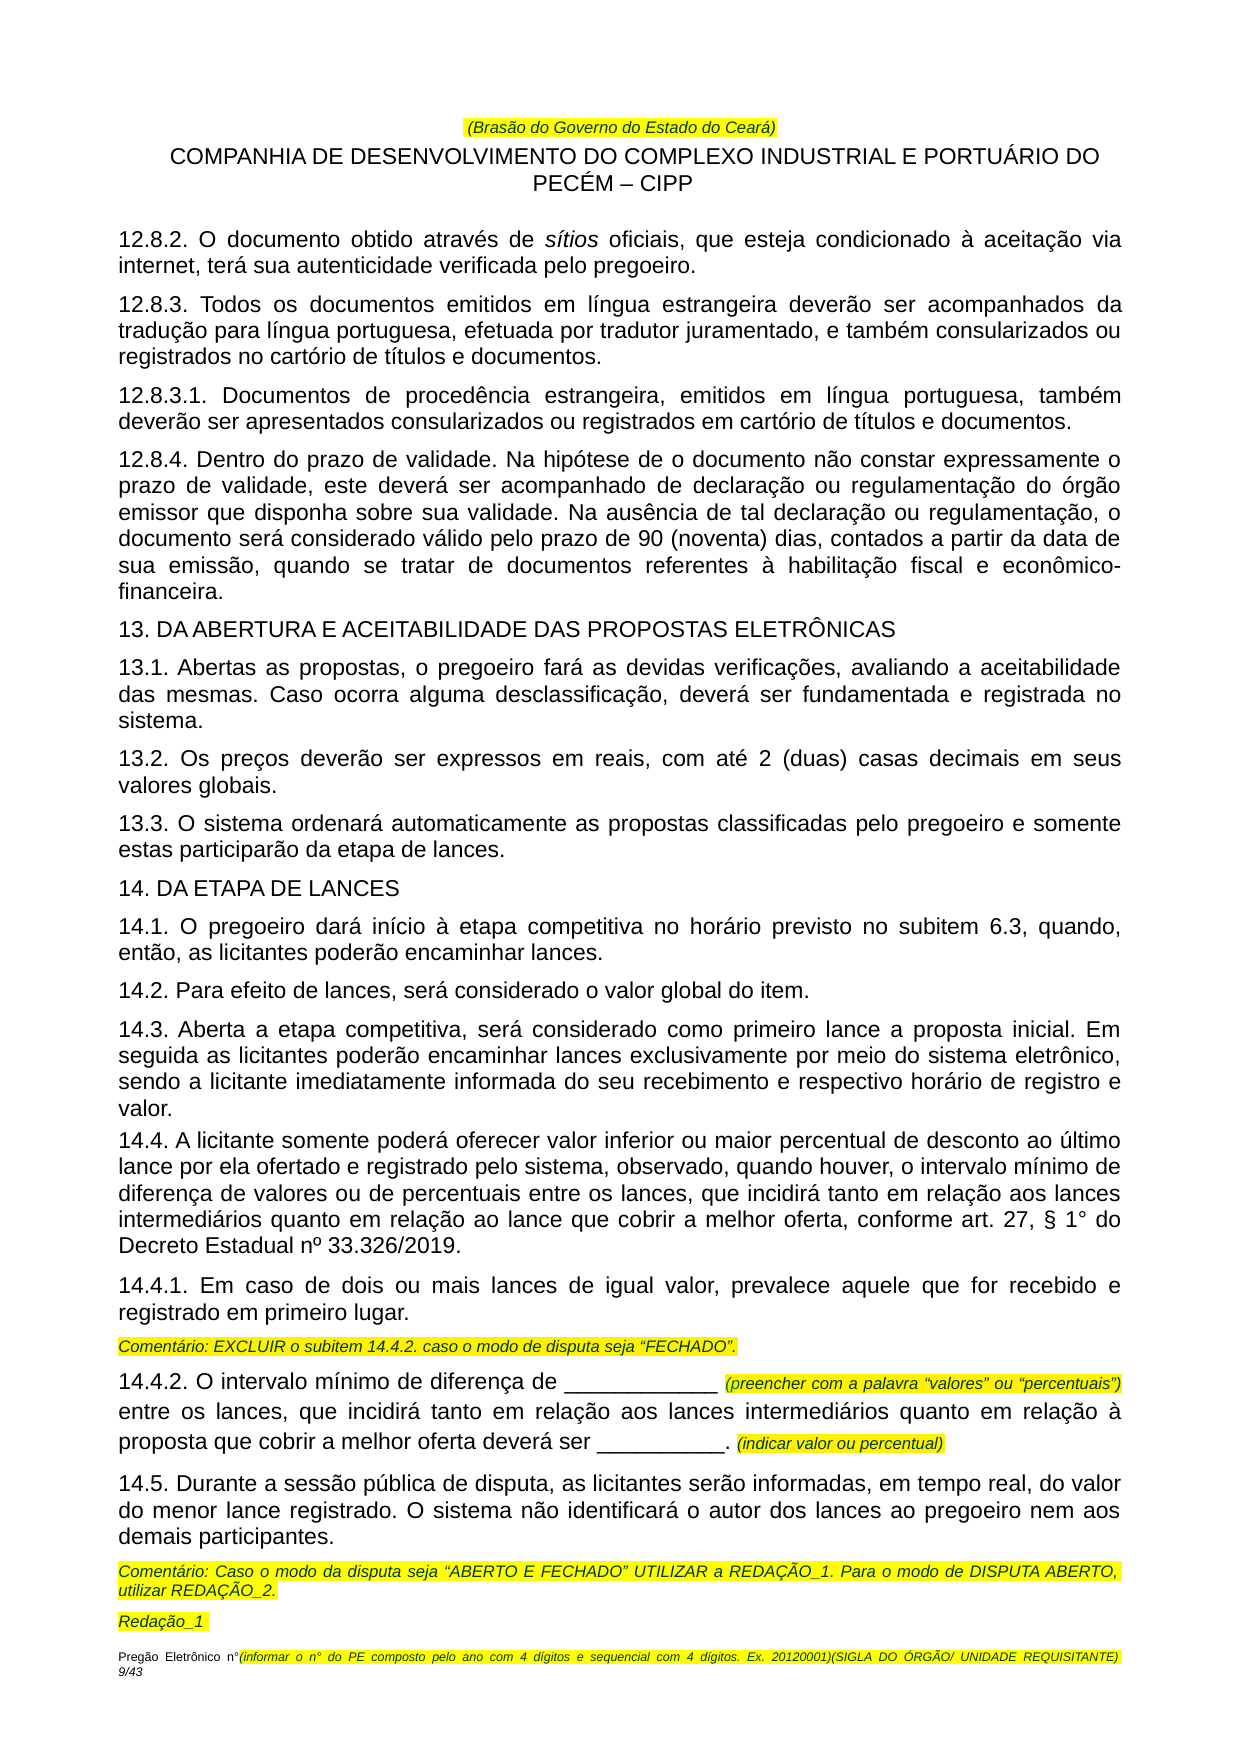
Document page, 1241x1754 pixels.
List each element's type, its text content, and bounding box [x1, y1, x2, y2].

text 12.8.4. Dentro do prazo de validade. Na hipótese de o documento não constar expressamente o prazo de validade, este deverá ser acompanhado de declaração ou regulamentação do órgão emissor que disponha sobre sua validade. Na ausência de tal declaração ou regulamentação, o documento será considerado válido pelo prazo de 90 (noventa) dias, contados a partir da data de sua emissão, quando se tratar de documentos referentes à habilitação fiscal e econômico-financeira. [118, 446, 1122, 604]
list 14.4.2. O intervalo mínimo de diferença de ____________ (preencher com a palavra “valores” ou “percentuais”) entre os lances, que incidirá tanto em relação aos lances intermediários quanto em relação à proposta que cobrir a melhor oferta deverá ser __________. (indicar valor ou percentual) [118, 1368, 1122, 1455]
text 12.8.3. Todos os documentos emitidos em língua estrangeira deverão ser acompanhados da tradução para língua portuguesa, efetuada por tradutor juramentado, e também consularizados ou registrados no cartório de títulos e documentos. [118, 291, 1122, 370]
text 14.1. O pregoeiro dará início à etapa competitiva no horário previsto no subitem 6.3, quando, então, as licitantes poderão encaminhar lances. [118, 913, 1122, 965]
text 14.3. Aberta a etapa competitiva, será considerado como primeiro lance a proposta inicial. Em seguida as licitantes poderão encaminhar lances exclusivamente por meio do sistema eletrônico, sendo a licitante imediatamente informada do seu recebimento e respectivo horário de registro e valor. [118, 1016, 1122, 1121]
text 14. DA ETAPA DE LANCES [118, 874, 1122, 901]
text 12.8.3.1. Documentos de procedência estrangeira, emitidos em língua portuguesa, também deverão ser apresentados consularizados ou registrados em cartório de títulos e documentos. [118, 382, 1122, 434]
text 13. DA ABERTURA E ACEITABILIDADE DAS PROPOSTAS ELETRÔNICAS [118, 616, 1122, 642]
text 13.1. Abertas as propostas, o pregoeiro fará as devidas verificações, avaliando a aceitabilidade das mesmas. Caso ocorra alguma desclassificação, deverá ser fundamentada e registrada no sistema. [118, 654, 1122, 733]
text Redação_1 [118, 1612, 1122, 1631]
text Comentário: EXCLUIR o subitem 14.4.2. caso o modo de disputa seja “FECHADO”. [118, 1337, 1122, 1356]
text 14.4. A licitante somente poderá oferecer valor inferior ou maior percentual de desconto ao último lance por ela ofertado e registrado pelo sistema, observado, quando houver, o intervalo mínimo de diferença de valores ou de percentuais entre os lances, que incidirá tanto em relação aos lances intermediários quanto em relação ao lance que cobrir a melhor oferta, conforme art. 27, § 1° do Decreto Estadual nº 33.326/2019. [118, 1127, 1122, 1259]
text 14.5. Durante a sessão pública de disputa, as licitantes serão informadas, em tempo real, do valor do menor lance registrado. O sistema não identificará o autor dos lances ao pregoeiro nem aos demais participantes. [118, 1470, 1122, 1549]
text 12.8.2. O documento obtido através de sítios oficiais, que esteja condicionado à aceitação via internet, terá sua autenticidade verificada pelo pregoeiro. [118, 226, 1122, 279]
text 14.2. Para efeito de lances, será considerado o valor global do item. [118, 977, 1122, 1004]
text 13.3. O sistema ordenará automaticamente as propostas classificadas pelo pregoeiro e somente estas participarão da etapa de lances. [118, 810, 1122, 863]
text Comentário: Caso o modo da disputa seja “ABERTO E FECHADO” UTILIZAR a REDAÇÃO_1. Para o modo de DISPUTA ABERTO, utilizar REDAÇÃO_2. [118, 1561, 1122, 1600]
text 14.4.1. Em caso de dois ou mais lances de igual valor, prevalece aquele que for recebido e registrado em primeiro lugar. [118, 1272, 1122, 1325]
text 13.2. Os preços deverão ser expressos em reais, com até 2 (duas) casas decimais em seus valores globais. [118, 745, 1122, 798]
